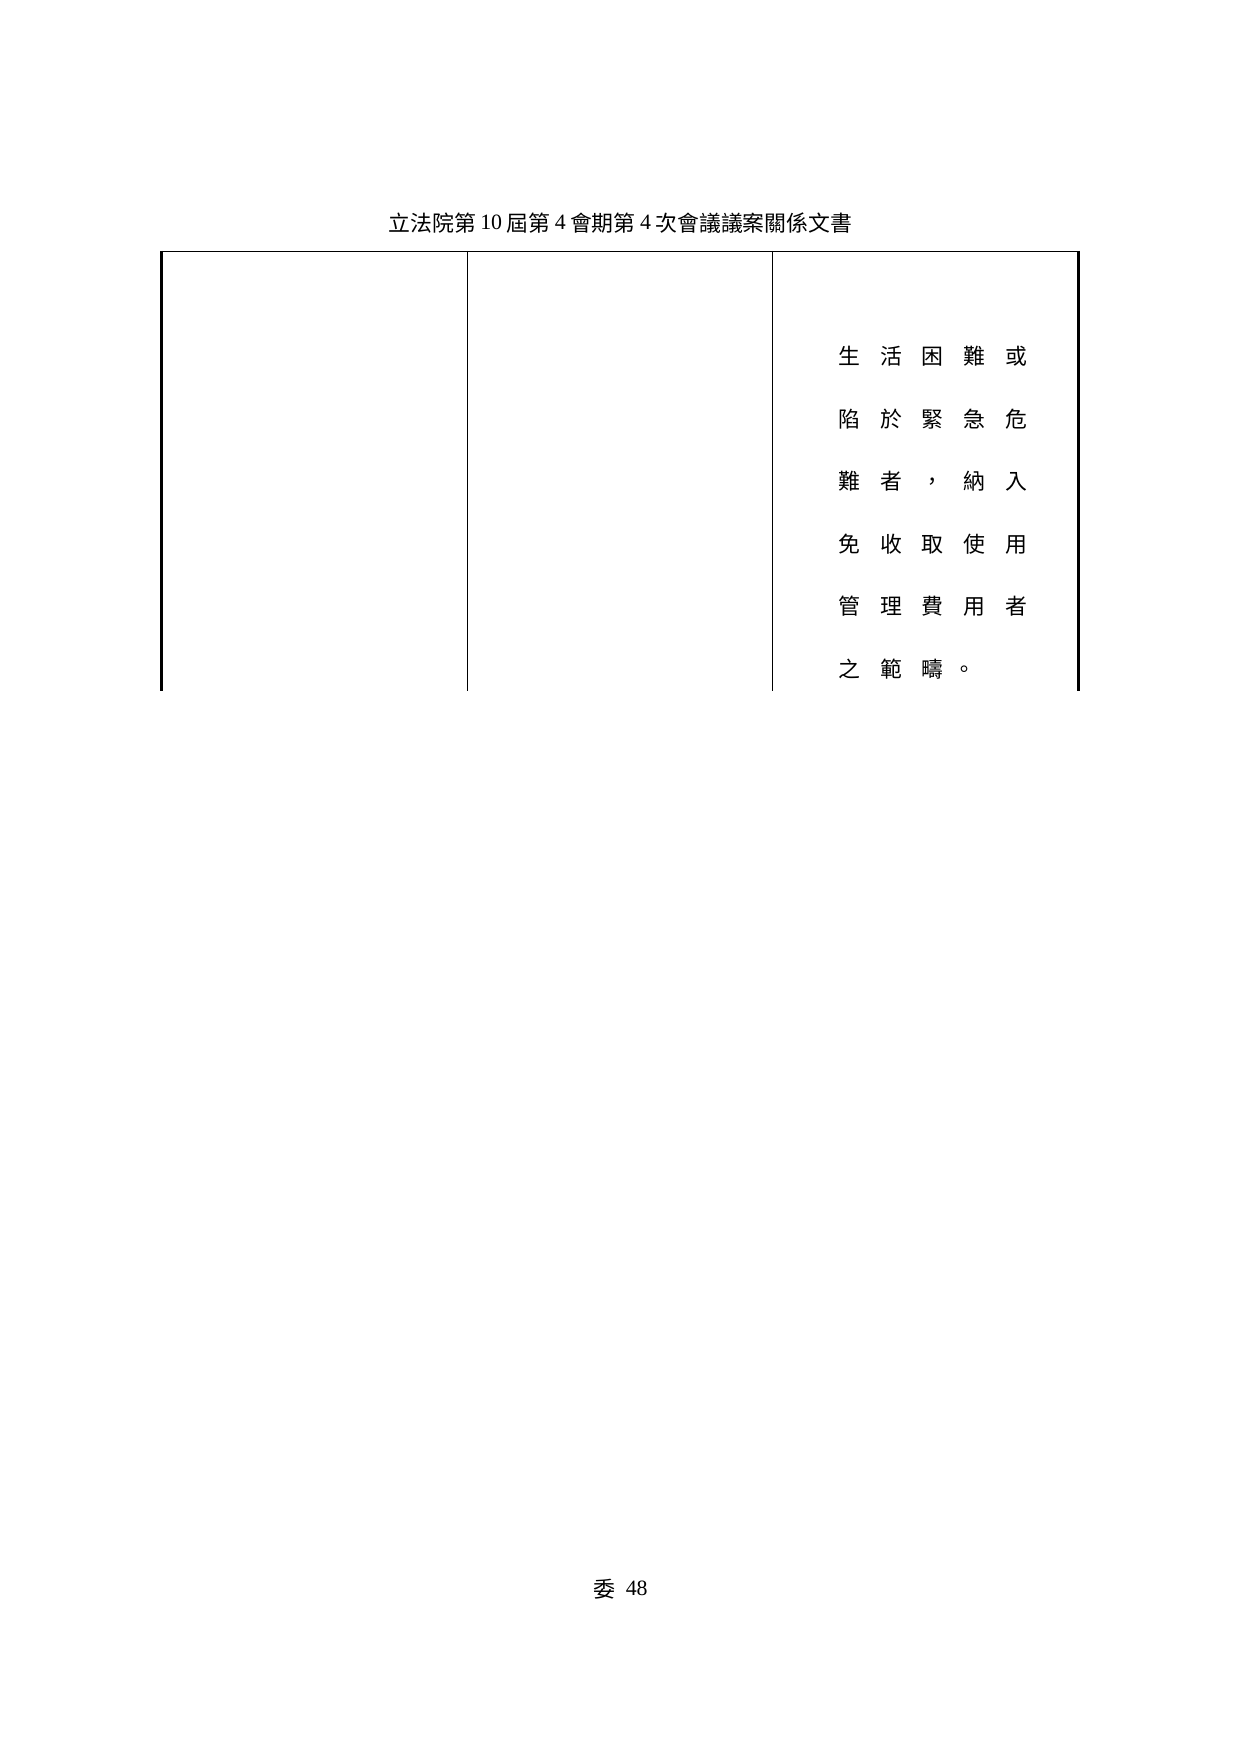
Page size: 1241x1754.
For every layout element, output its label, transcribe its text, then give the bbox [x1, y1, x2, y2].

table_cell [163, 252, 467, 691]
table_cell [468, 252, 772, 691]
table_cell 生活困難或陷於緊急危難者，納入免收取使用管理費用者之範疇。 [773, 252, 1077, 691]
